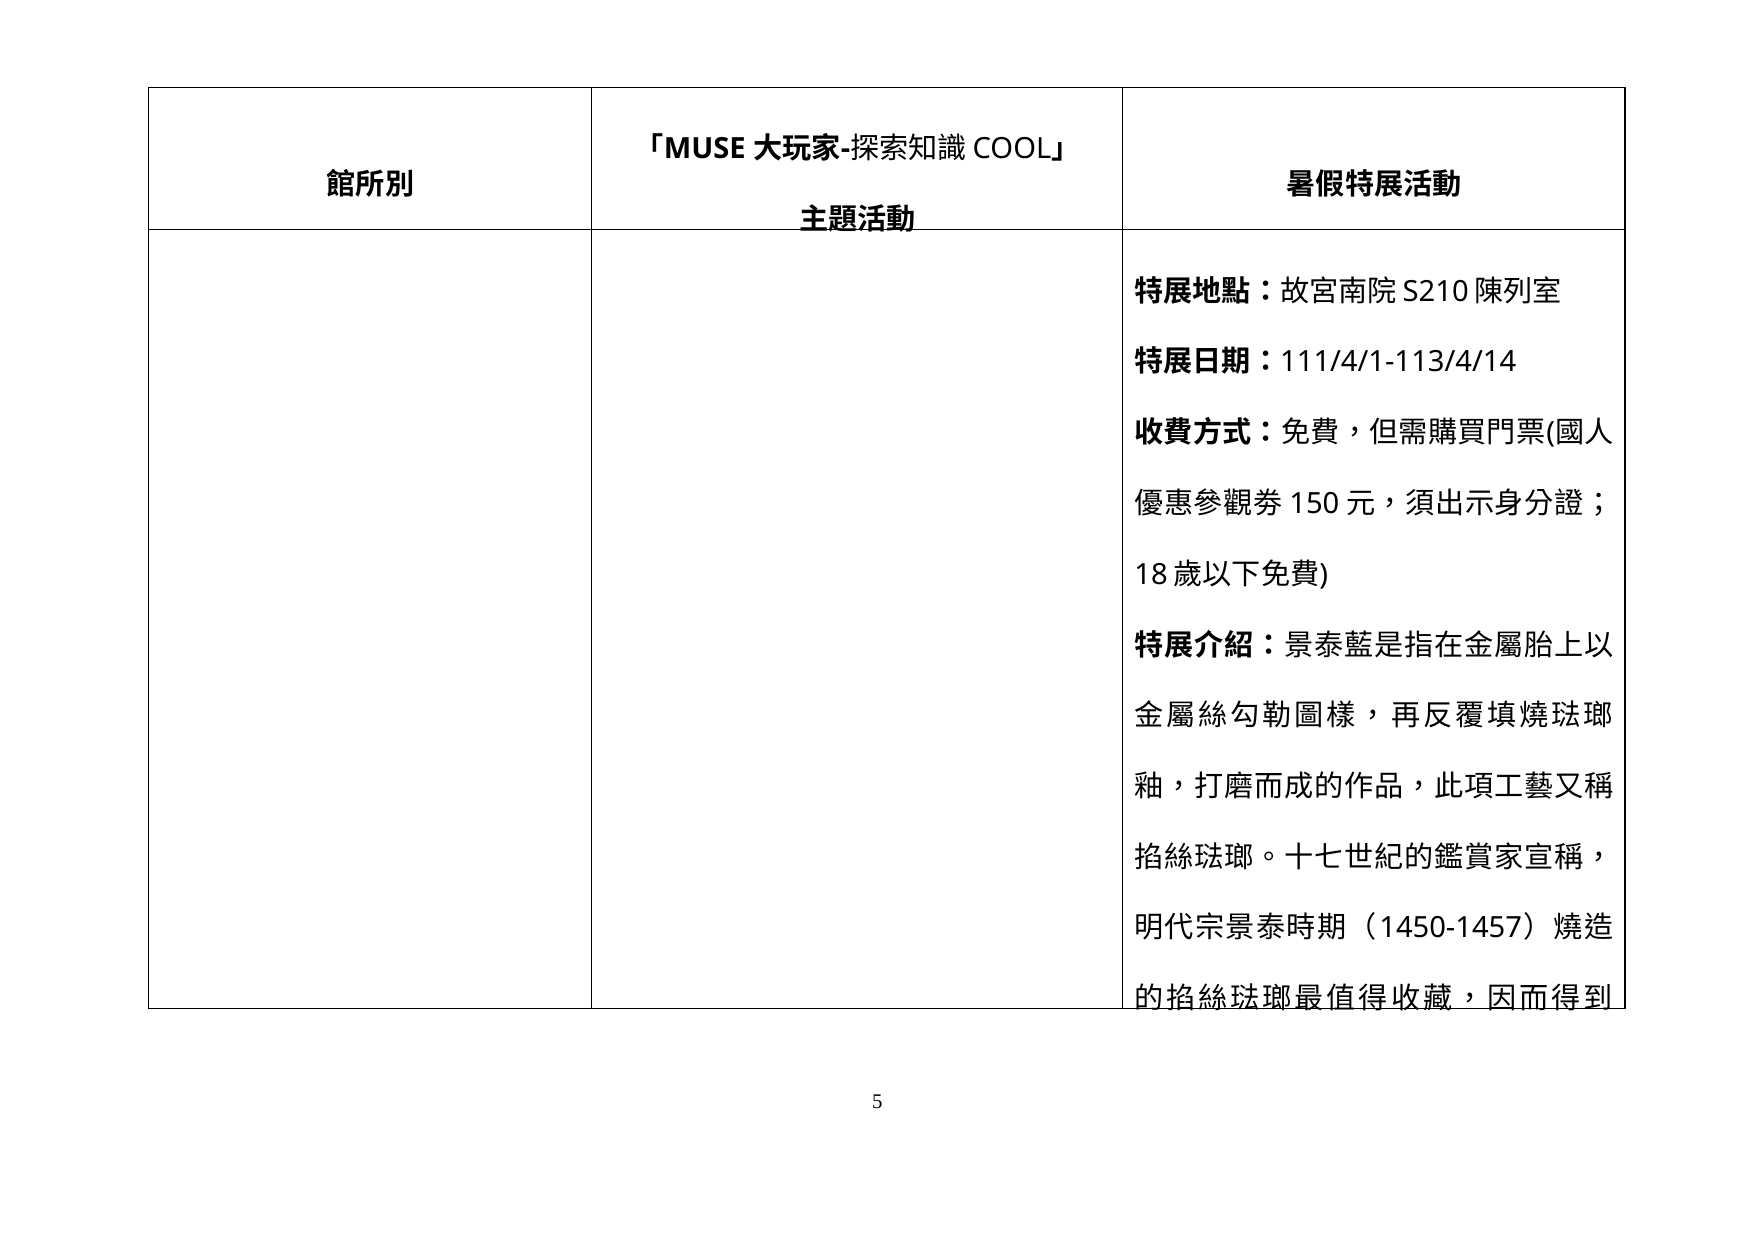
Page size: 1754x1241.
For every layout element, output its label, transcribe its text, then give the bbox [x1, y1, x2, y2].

table_cell [149, 230, 591, 1008]
table_header 暑假特展活動 [1123, 88, 1624, 229]
table_cell [592, 230, 1122, 1008]
table_header 「MUSE 大玩家-探索知識COOL」 主題活動 [592, 88, 1122, 229]
table_header 館所別 [149, 88, 591, 229]
table_cell 特展地點：故宮南院S210陳列室 特展日期：111/4/1-113/4/14 收費方式：免費，但需購買門票(國人優惠參觀劵150元，須出示身分證；18歲以下免費) 特展介紹：景泰藍是指在金屬胎上以金屬絲勾勒圖樣，再反覆填燒琺瑯釉，打磨而成的作品，此項工藝又稱掐絲琺瑯。十七世紀的鑑賞家宣稱，明代宗景泰時期（1450-1457）燒造的掐絲琺瑯最值得收藏，因而得到 [1123, 230, 1624, 1008]
